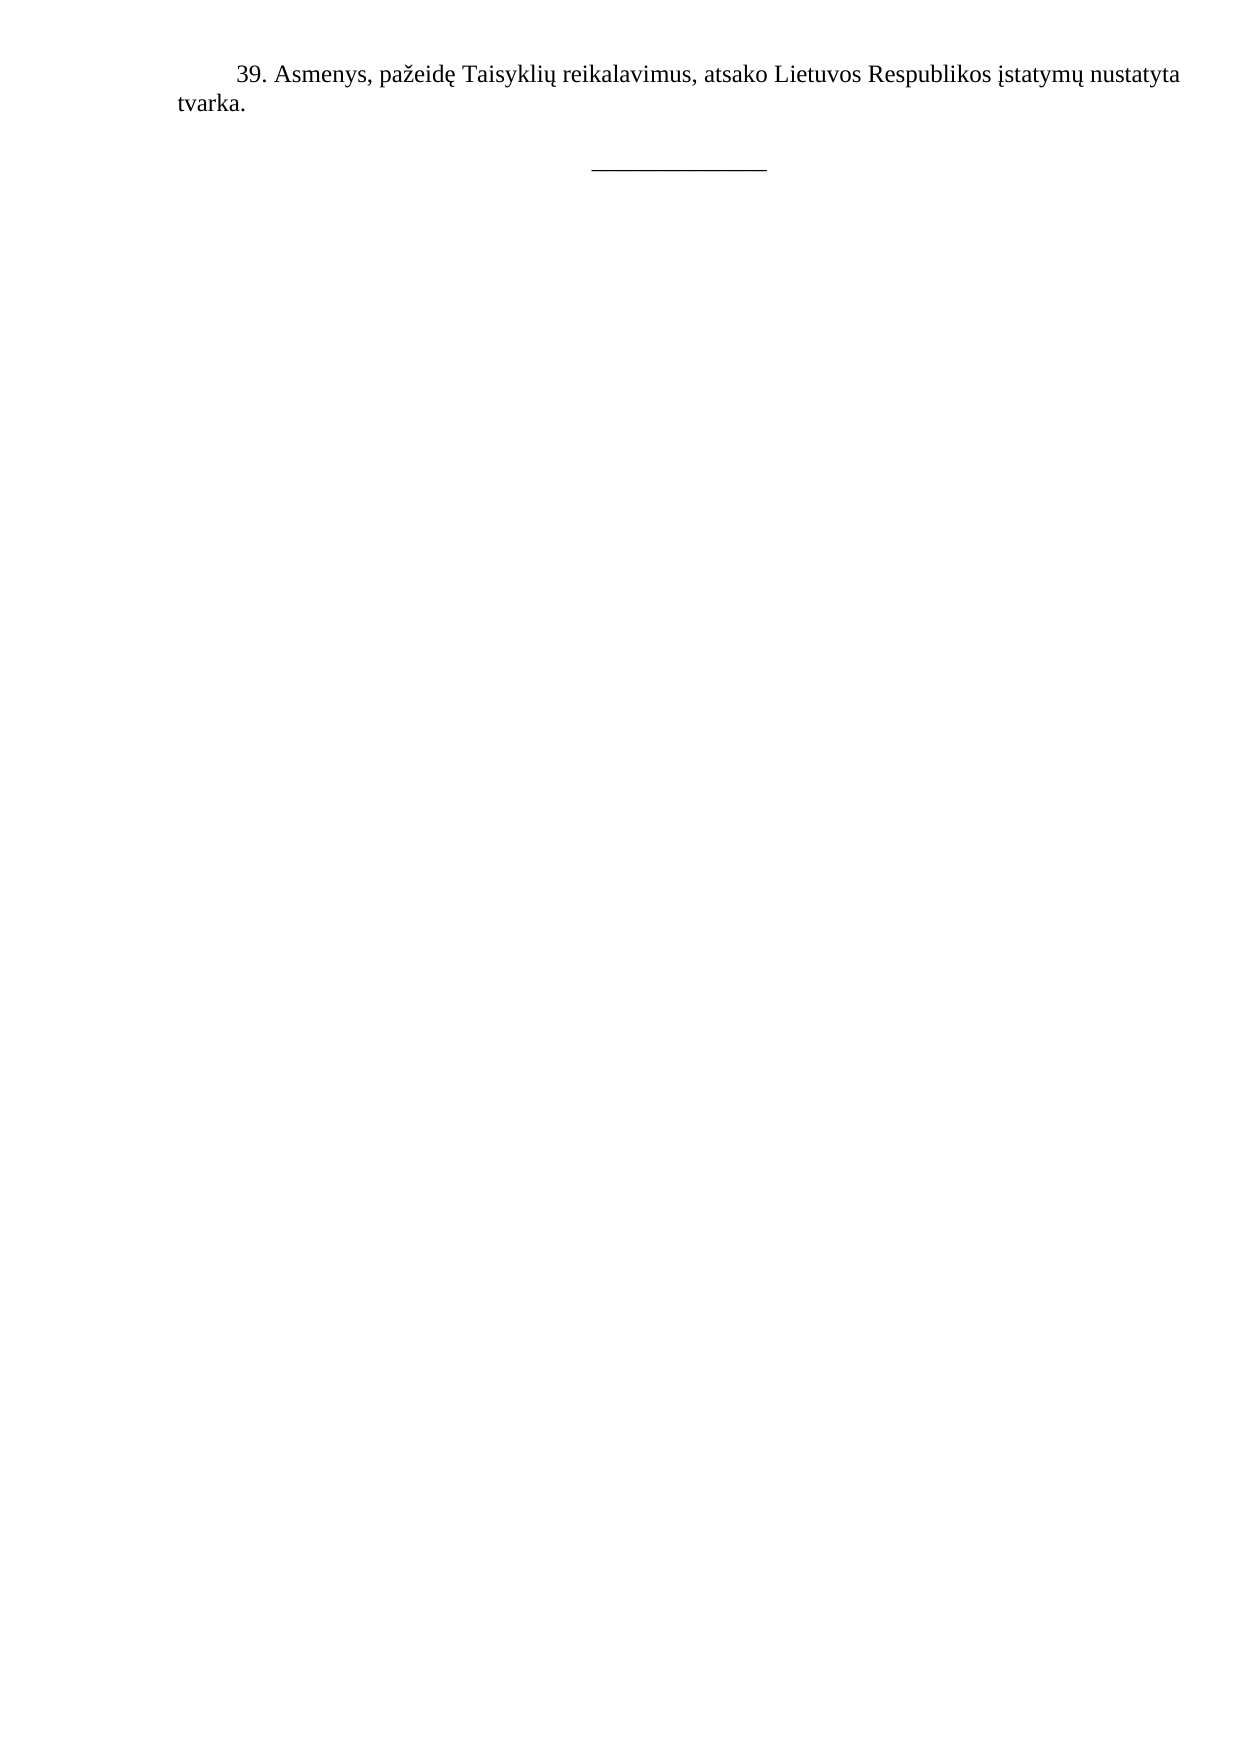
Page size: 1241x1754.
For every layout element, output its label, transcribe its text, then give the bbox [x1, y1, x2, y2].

text 39. Asmenys, pažeidę Taisyklių reikalavimus, atsako Lietuvos Respublikos įstatymų nustatyta tvarka. [177, 59, 1181, 117]
text ______________ [177, 145, 1181, 174]
